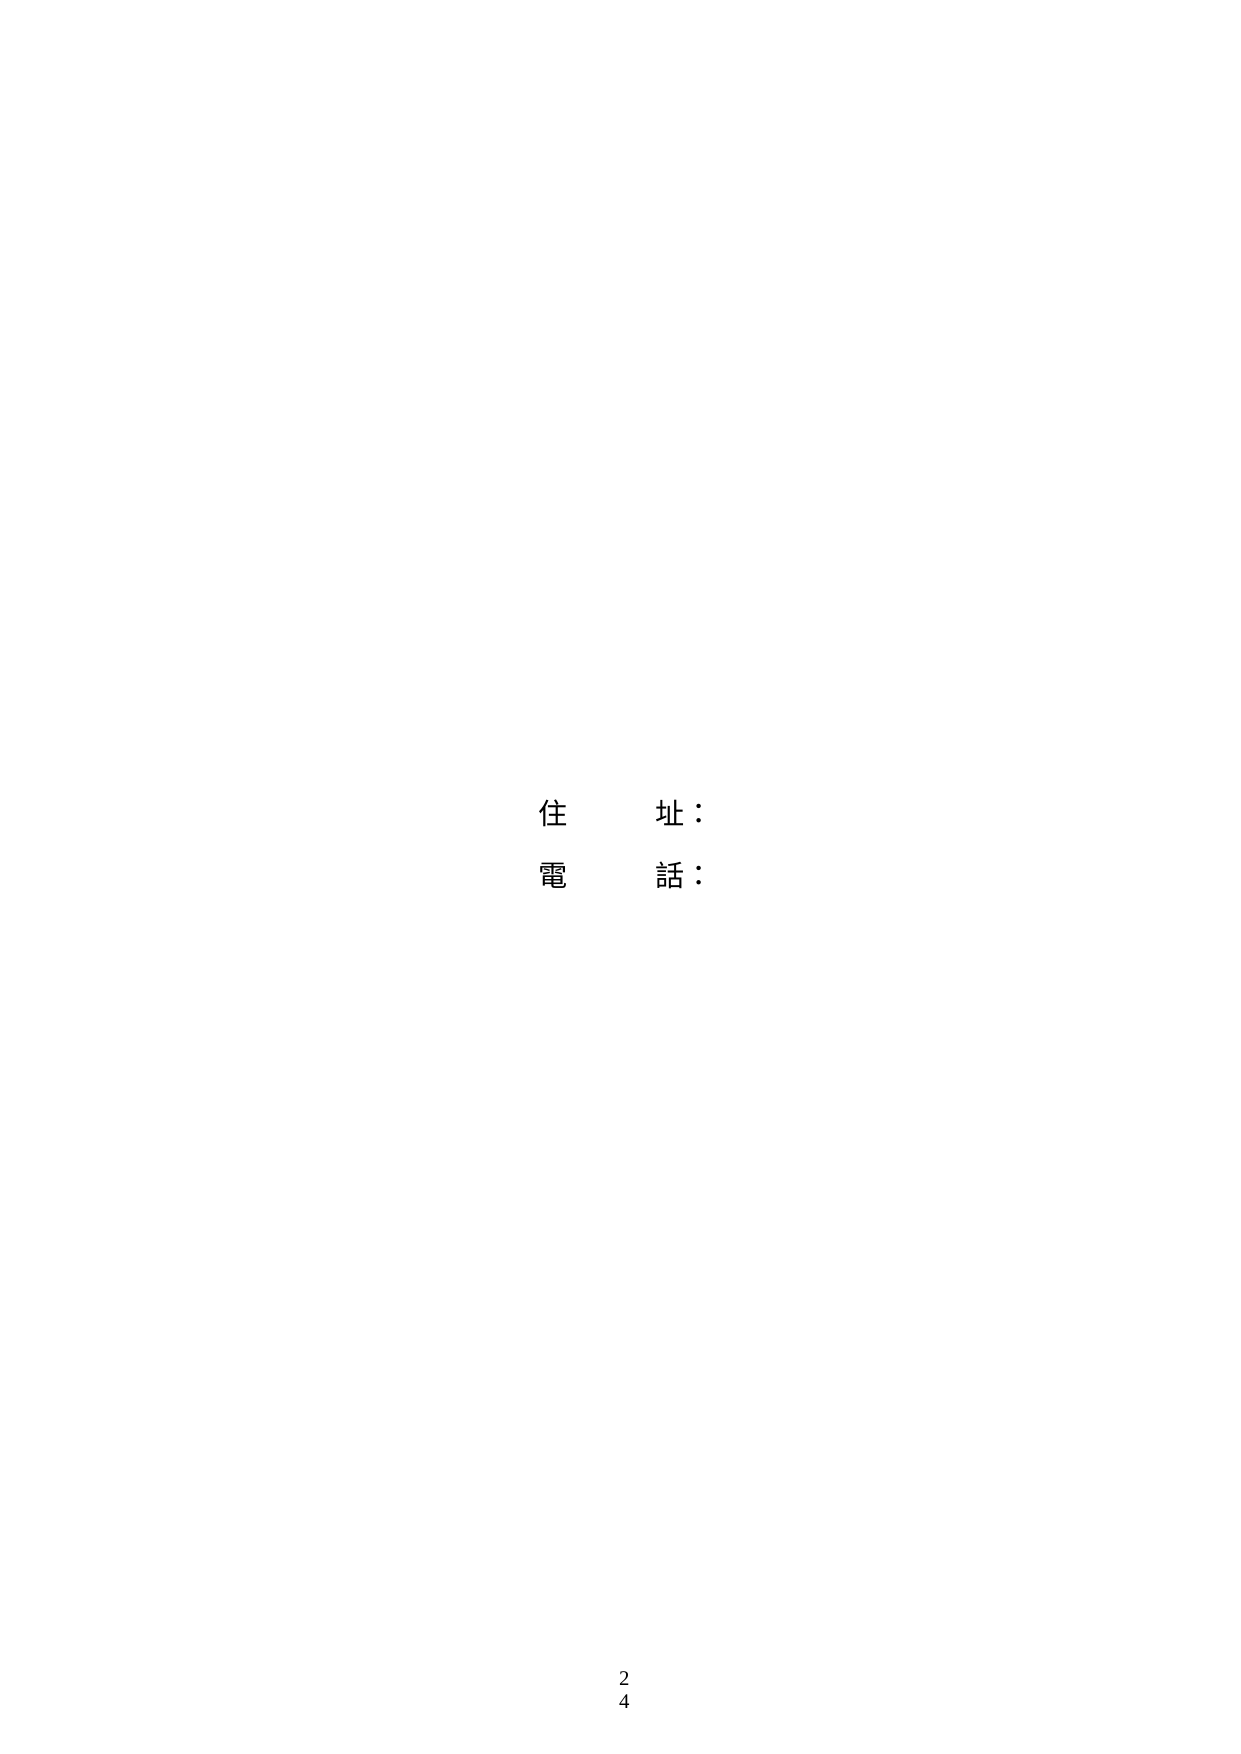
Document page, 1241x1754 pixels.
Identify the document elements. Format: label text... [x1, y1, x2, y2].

text 住 址： [118, 770, 1122, 833]
text 電 話： [118, 833, 1122, 895]
